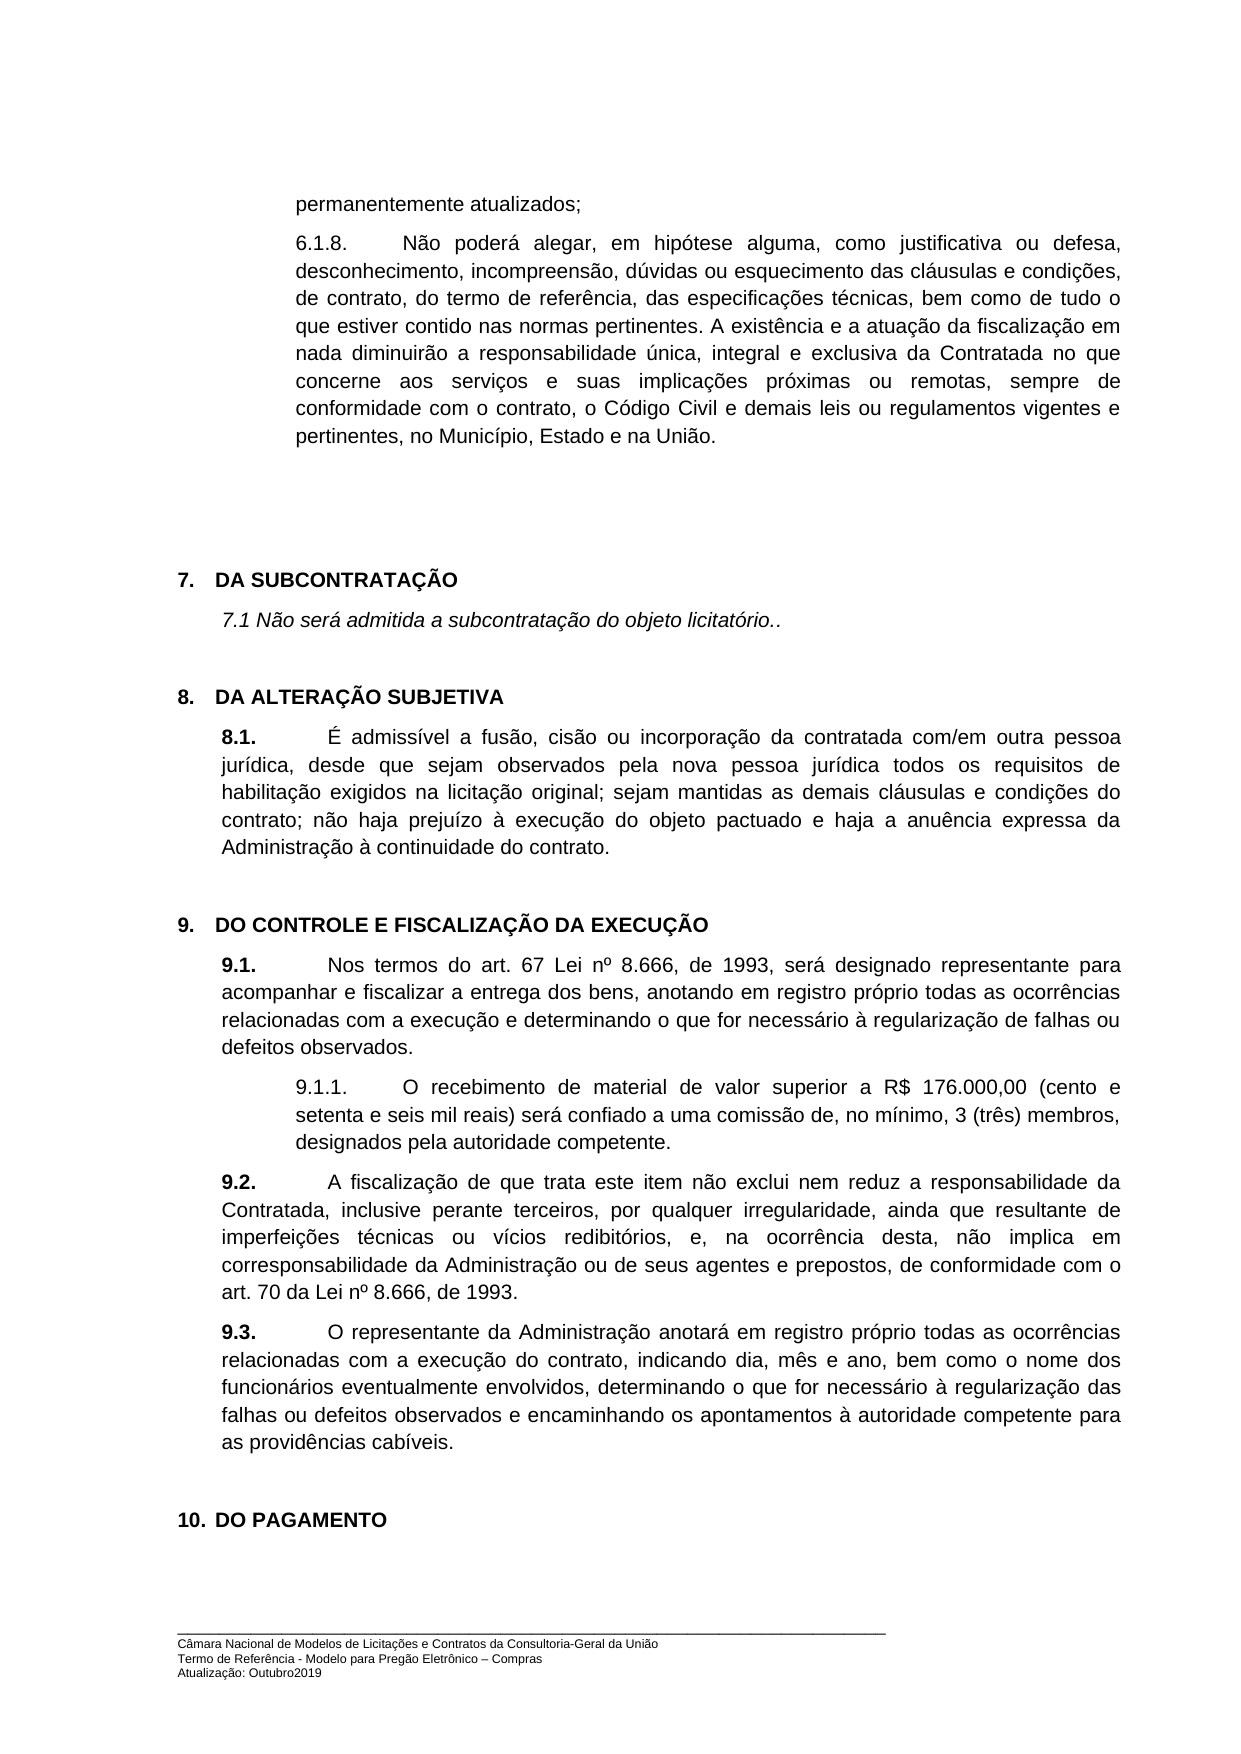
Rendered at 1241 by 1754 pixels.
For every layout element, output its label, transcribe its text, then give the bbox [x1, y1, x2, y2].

list Nos termos do art. 67 Lei nº 8.666, de 1993, será designado representante para acompanhar e fiscalizar a entrega dos bens, anotando em registro próprio todas as ocorrências relacionadas com a execução e determinando o que for necessário à regularização de falhas ou defeitos observados. [221, 953, 1122, 1059]
list DA SUBCONTRATAÇÃO [177, 568, 1122, 592]
list permanentemente atualizados; [295, 192, 1122, 216]
text 7.1 Não será admitida a subcontratação do objeto licitatório.. [221, 608, 1122, 632]
list DO CONTROLE E FISCALIZAÇÃO DA EXECUÇÃO [177, 913, 1122, 937]
list Não poderá alegar, em hipótese alguma, como justificativa ou defesa, desconhecimento, incompreensão, dúvidas ou esquecimento das cláusulas e condições, de contrato, do termo de referência, das especificações técnicas, bem como de tudo o que estiver contido nas normas pertinentes. A existência e a atuação da fiscalização em nada diminuirão a responsabilidade única, integral e exclusiva da Contratada no que concerne aos serviços e suas implicações próximas ou remotas, sempre de conformidade com o contrato, o Código Civil e demais leis ou regulamentos vigentes e pertinentes, no Município, Estado e na União. [295, 231, 1122, 447]
list É admissível a fusão, cisão ou incorporação da contratada com/em outra pessoa jurídica, desde que sejam observados pela nova pessoa jurídica todos os requisitos de habilitação exigidos na licitação original; sejam mantidas as demais cláusulas e condições do contrato; não haja prejuízo à execução do objeto pactuado e haja a anuência expressa da Administração à continuidade do contrato. [221, 725, 1122, 859]
list O representante da Administração anotará em registro próprio todas as ocorrências relacionadas com a execução do contrato, indicando dia, mês e ano, bem como o nome dos funcionários eventualmente envolvidos, determinando o que for necessário à regularização das falhas ou defeitos observados e encaminhando os apontamentos à autoridade competente para as providências cabíveis. [221, 1320, 1122, 1454]
list DO PAGAMENTO [177, 1508, 1122, 1532]
list O recebimento de material de valor superior a R$ 176.000,00 (cento e setenta e seis mil reais) será confiado a uma comissão de, no mínimo, 3 (três) membros, designados pela autoridade competente. [295, 1075, 1122, 1154]
list A fiscalização de que trata este item não exclui nem reduz a responsabilidade da Contratada, inclusive perante terceiros, por qualquer irregularidade, ainda que resultante de imperfeições técnicas ou vícios redibitórios, e, na ocorrência desta, não implica em corresponsabilidade da Administração ou de seus agentes e prepostos, de conformidade com o art. 70 da Lei nº 8.666, de 1993. [221, 1170, 1122, 1304]
list DA ALTERAÇÃO SUBJETIVA [177, 685, 1122, 709]
